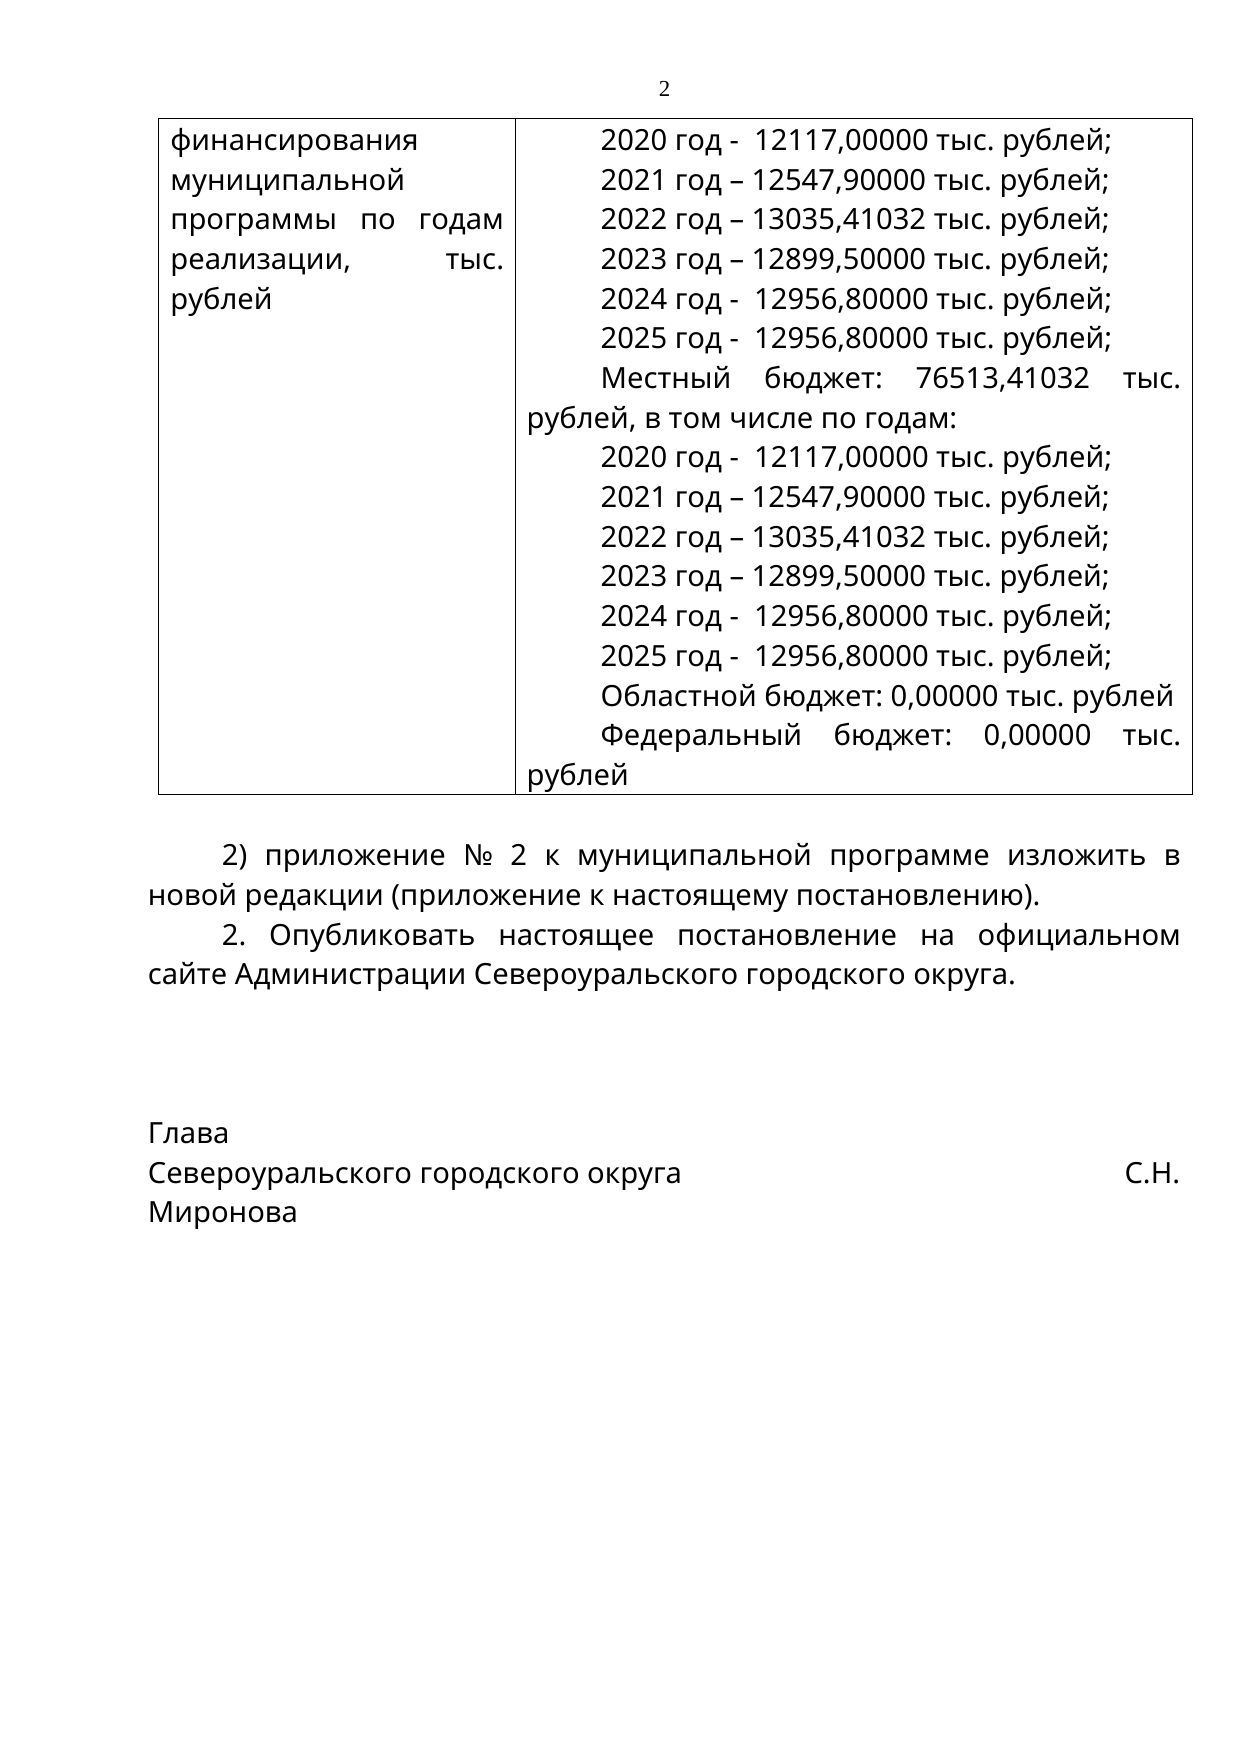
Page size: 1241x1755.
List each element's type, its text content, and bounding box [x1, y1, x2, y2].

table_header 2020 год - 12117,00000 тыс. рублей; 2021 год – 12547,90000 тыс. рублей; 2022 год – 13035,41032 тыс. рублей; 2023 год – 12899,50000 тыс. рублей; 2024 год - 12956,80000 тыс. рублей; 2025 год - 12956,80000 тыс. рублей; Местный бюджет: 76513,41032 тыс. рублей, в том числе по годам: 2020 год - 12117,00000 тыс. рублей; 2021 год – 12547,90000 тыс. рублей; 2022 год – 13035,41032 тыс. рублей; 2023 год – 12899,50000 тыс. рублей; 2024 год - 12956,80000 тыс. рублей; 2025 год - 12956,80000 тыс. рублей; Областной бюджет: 0,00000 тыс. рублей Федеральный бюджет: 0,00000 тыс. рублей [516, 119, 1192, 794]
table_header финансирования муниципальной программы по годам реализации, тыс. рублей [159, 119, 515, 794]
text Североуральского городского округа С.Н. Миронова [148, 1152, 1181, 1231]
text 2) приложение № 2 к муниципальной программе изложить в новой редакции (приложение к настоящему постановлению). [148, 834, 1181, 914]
text Глава [148, 1112, 1181, 1152]
text 2. Опубликовать настоящее постановление на официальном сайте Администрации Североуральского городского округа. [148, 914, 1181, 993]
